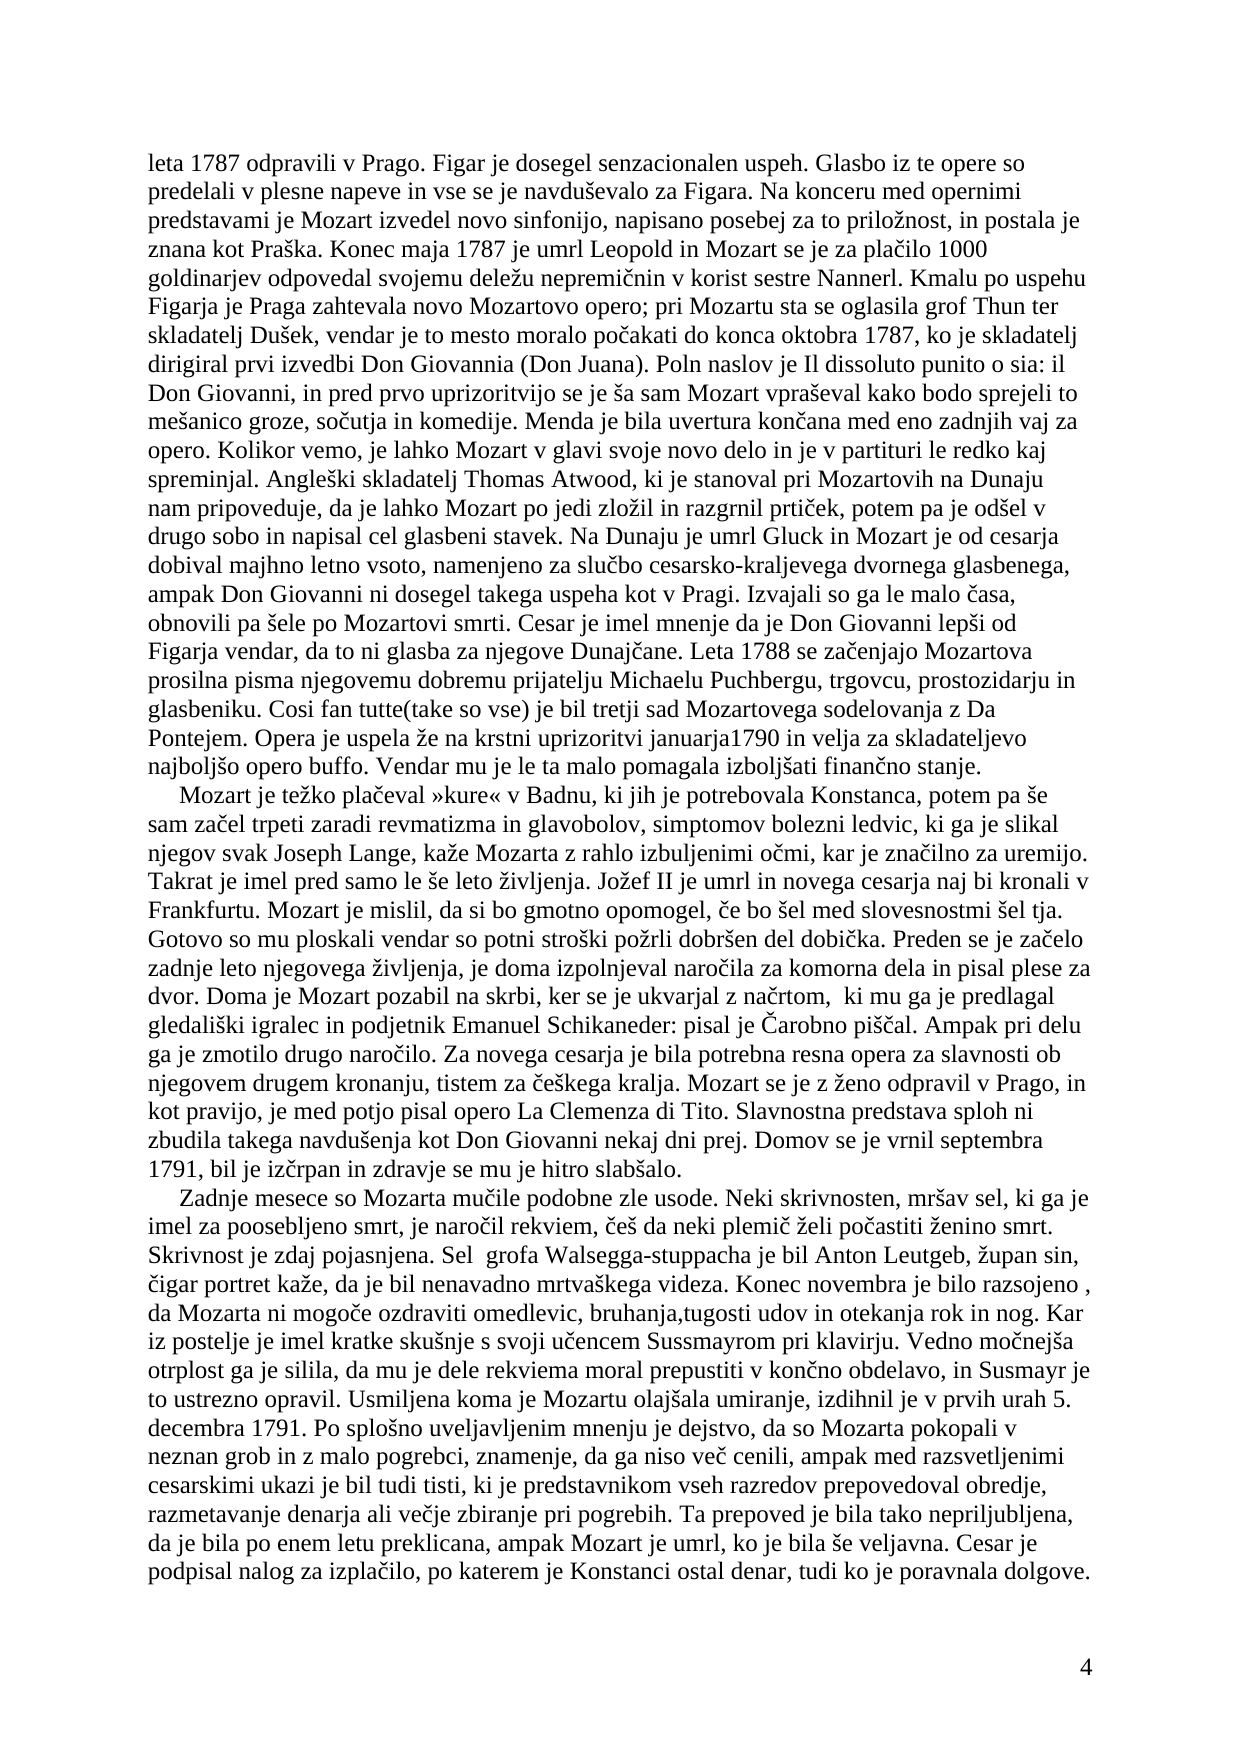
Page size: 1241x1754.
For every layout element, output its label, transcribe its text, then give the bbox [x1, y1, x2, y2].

text Mozart je težko plačeval »kure« v Badnu, ki jih je potrebovala Konstanca, potem pa še sam začel trpeti zaradi revmatizma in glavobolov, simptomov bolezni ledvic, ki ga je slikal njegov svak Joseph Lange, kaže Mozarta z rahlo izbuljenimi očmi, kar je značilno za uremijo. Takrat je imel pred samo le še leto življenja. Jožef II je umrl in novega cesarja naj bi kronali v Frankfurtu. Mozart je mislil, da si bo gmotno opomogel, če bo šel med slovesnostmi šel tja. Gotovo so mu ploskali vendar so potni stroški požrli dobršen del dobička. Preden se je začelo zadnje leto njegovega življenja, je doma izpolnjeval naročila za komorna dela in pisal plese za dvor. Doma je Mozart pozabil na skrbi, ker se je ukvarjal z načrtom, ki mu ga je predlagal gledališki igralec in podjetnik Emanuel Schikaneder: pisal je Čarobno piščal. Ampak pri delu ga je zmotilo drugo naročilo. Za novega cesarja je bila potrebna resna opera za slavnosti ob njegovem drugem kronanju, tistem za češkega kralja. Mozart se je z ženo odpravil v Prago, in kot pravijo, je med potjo pisal opero La Clemenza di Tito. Slavnostna predstava sploh ni zbudila takega navdušenja kot Don Giovanni nekaj dni prej. Domov se je vrnil septembra 1791, bil je izčrpan in zdravje se mu je hitro slabšalo. [148, 780, 1093, 1183]
text leta 1787 odpravili v Prago. Figar je dosegel senzacionalen uspeh. Glasbo iz te opere so predelali v plesne napeve in vse se je navduševalo za Figara. Na konceru med opernimi predstavami je Mozart izvedel novo sinfonijo, napisano posebej za to priložnost, in postala je znana kot Praška. Konec maja 1787 je umrl Leopold in Mozart se je za plačilo 1000 goldinarjev odpovedal svojemu deležu nepremičnin v korist sestre Nannerl. Kmalu po uspehu Figarja je Praga zahtevala novo Mozartovo opero; pri Mozartu sta se oglasila grof Thun ter skladatelj Dušek, vendar je to mesto moralo počakati do konca oktobra 1787, ko je skladatelj dirigiral prvi izvedbi Don Giovannia (Don Juana). Poln naslov je Il dissoluto punito o sia: il Don Giovanni, in pred prvo uprizoritvijo se je ša sam Mozart vpraševal kako bodo sprejeli to mešanico groze, sočutja in komedije. Menda je bila uvertura končana med eno zadnjih vaj za opero. Kolikor vemo, je lahko Mozart v glavi svoje novo delo in je v partituri le redko kaj spreminjal. Angleški skladatelj Thomas Atwood, ki je stanoval pri Mozartovih na Dunaju nam pripoveduje, da je lahko Mozart po jedi zložil in razgrnil prtiček, potem pa je odšel v drugo sobo in napisal cel glasbeni stavek. Na Dunaju je umrl Gluck in Mozart je od cesarja dobival majhno letno vsoto, namenjeno za slučbo cesarsko-kraljevega dvornega glasbenega, ampak Don Giovanni ni dosegel takega uspeha kot v Pragi. Izvajali so ga le malo časa, obnovili pa šele po Mozartovi smrti. Cesar je imel mnenje da je Don Giovanni lepši od Figarja vendar, da to ni glasba za njegove Dunajčane. Leta 1788 se začenjajo Mozartova prosilna pisma njegovemu dobremu prijatelju Michaelu Puchbergu, trgovcu, prostozidarju in glasbeniku. Cosi fan tutte(take so vse) je bil tretji sad Mozartovega sodelovanja z Da Pontejem. Opera je uspela že na krstni uprizoritvi januarja1790 in velja za skladateljevo najboljšo opero buffo. Vendar mu je le ta malo pomagala izboljšati finančno stanje. [148, 148, 1093, 780]
text Zadnje mesece so Mozarta mučile podobne zle usode. Neki skrivnosten, mršav sel, ki ga je imel za poosebljeno smrt, je naročil rekviem, češ da neki plemič želi počastiti ženino smrt. Skrivnost je zdaj pojasnjena. Sel grofa Walsegga-stuppacha je bil Anton Leutgeb, župan sin, čigar portret kaže, da je bil nenavadno mrtvaškega videza. Konec novembra je bilo razsojeno , da Mozarta ni mogoče ozdraviti omedlevic, bruhanja,tugosti udov in otekanja rok in nog. Kar iz postelje je imel kratke skušnje s svoji učencem Sussmayrom pri klavirju. Vedno močnejša otrplost ga je silila, da mu je dele rekviema moral prepustiti v končno obdelavo, in Susmayr je to ustrezno opravil. Usmiljena koma je Mozartu olajšala umiranje, izdihnil je v prvih urah 5. decembra 1791. Po splošno uveljavljenim mnenju je dejstvo, da so Mozarta pokopali v neznan grob in z malo pogrebci, znamenje, da ga niso več cenili, ampak med razsvetljenimi cesarskimi ukazi je bil tudi tisti, ki je predstavnikom vseh razredov prepovedoval obredje, razmetavanje denarja ali večje zbiranje pri pogrebih. Ta prepoved je bila tako nepriljubljena, da je bila po enem letu preklicana, ampak Mozart je umrl, ko je bila še veljavna. Cesar je podpisal nalog za izplačilo, po katerem je Konstanci ostal denar, tudi ko je poravnala dolgove. [148, 1183, 1093, 1585]
